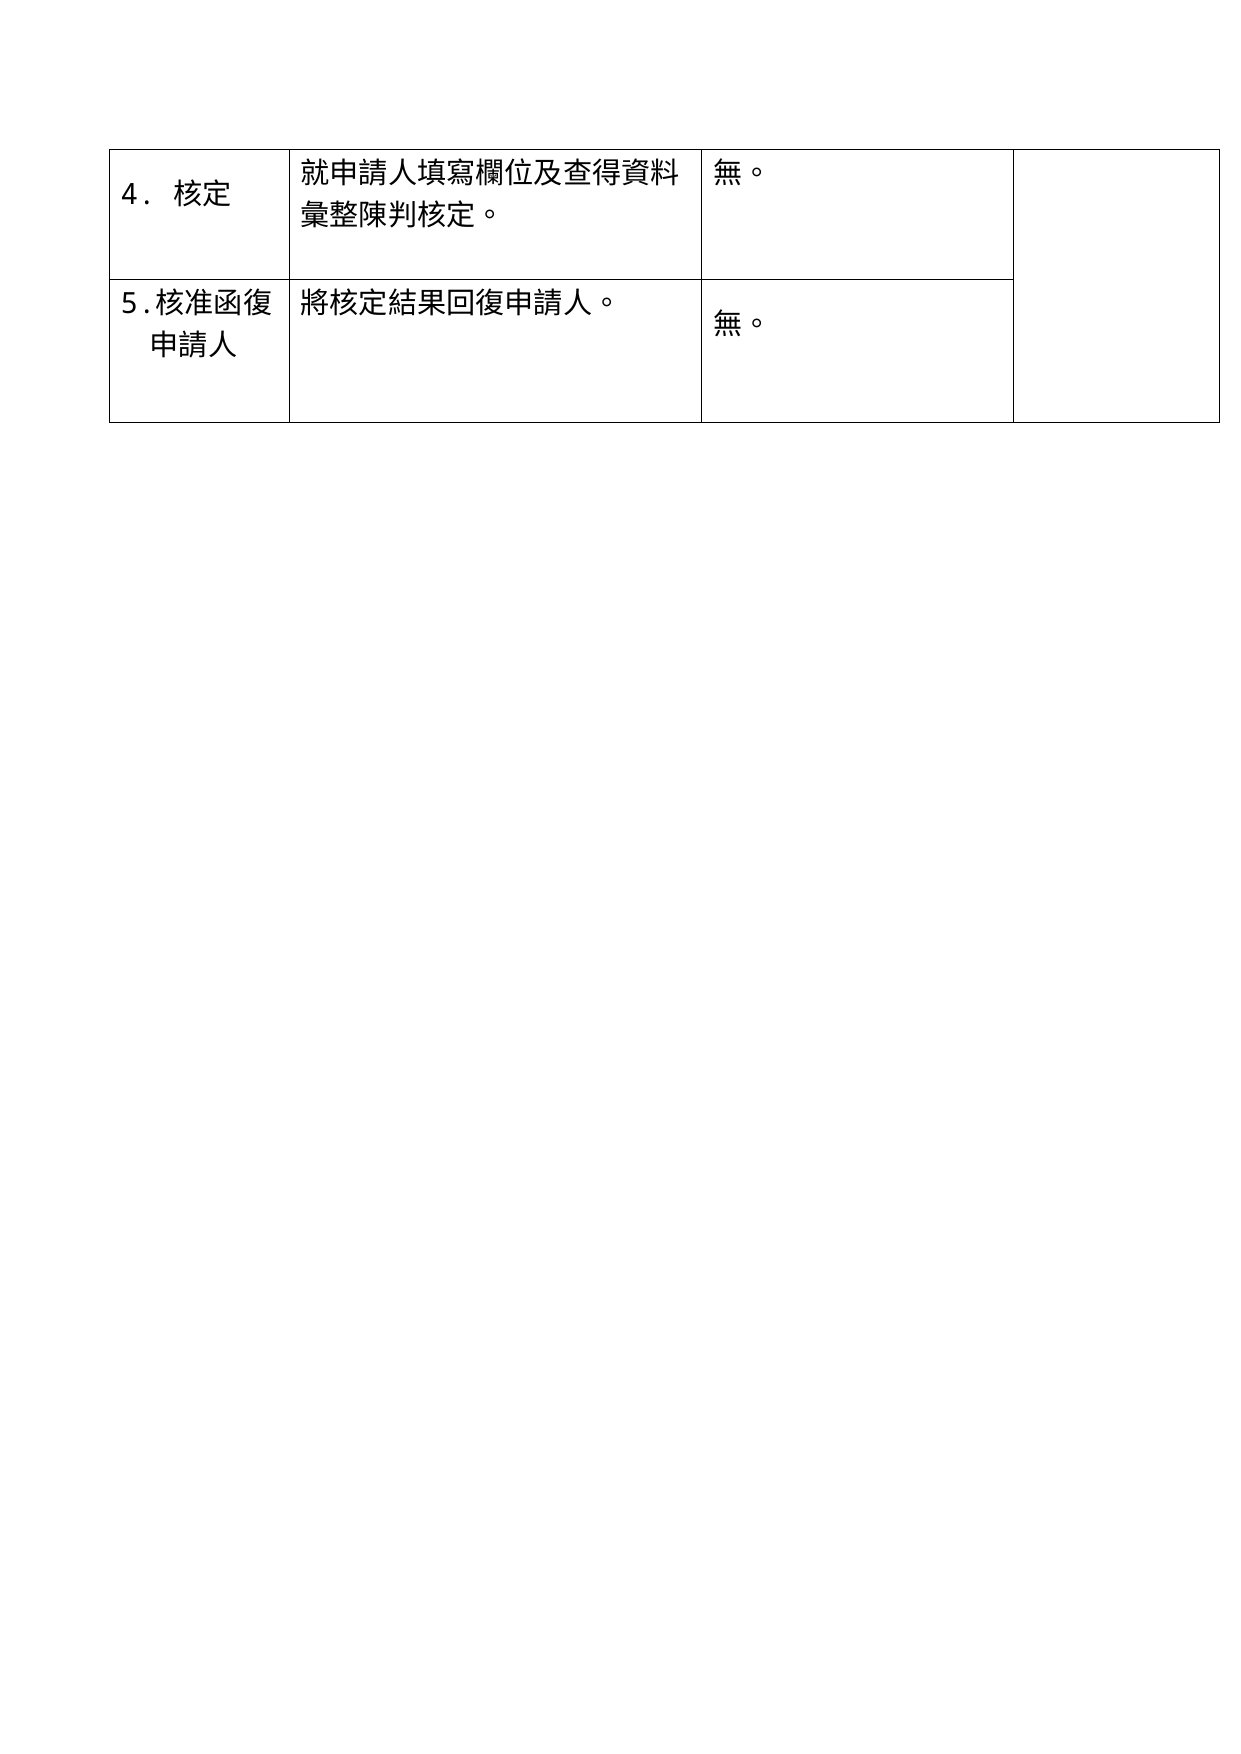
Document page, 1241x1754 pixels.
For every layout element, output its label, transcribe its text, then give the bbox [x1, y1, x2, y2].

table_cell 無。 [702, 150, 1013, 279]
table_cell 就申請人填寫欄位及查得資料彙整陳判核定。 [290, 150, 701, 279]
table_cell 無。 [702, 280, 1013, 422]
table_cell 4. 核定 [110, 150, 289, 279]
table_cell [1014, 150, 1219, 422]
table_cell 5.核准函復申請人 [110, 280, 289, 422]
table_cell 將核定結果回復申請人。 [290, 280, 701, 422]
